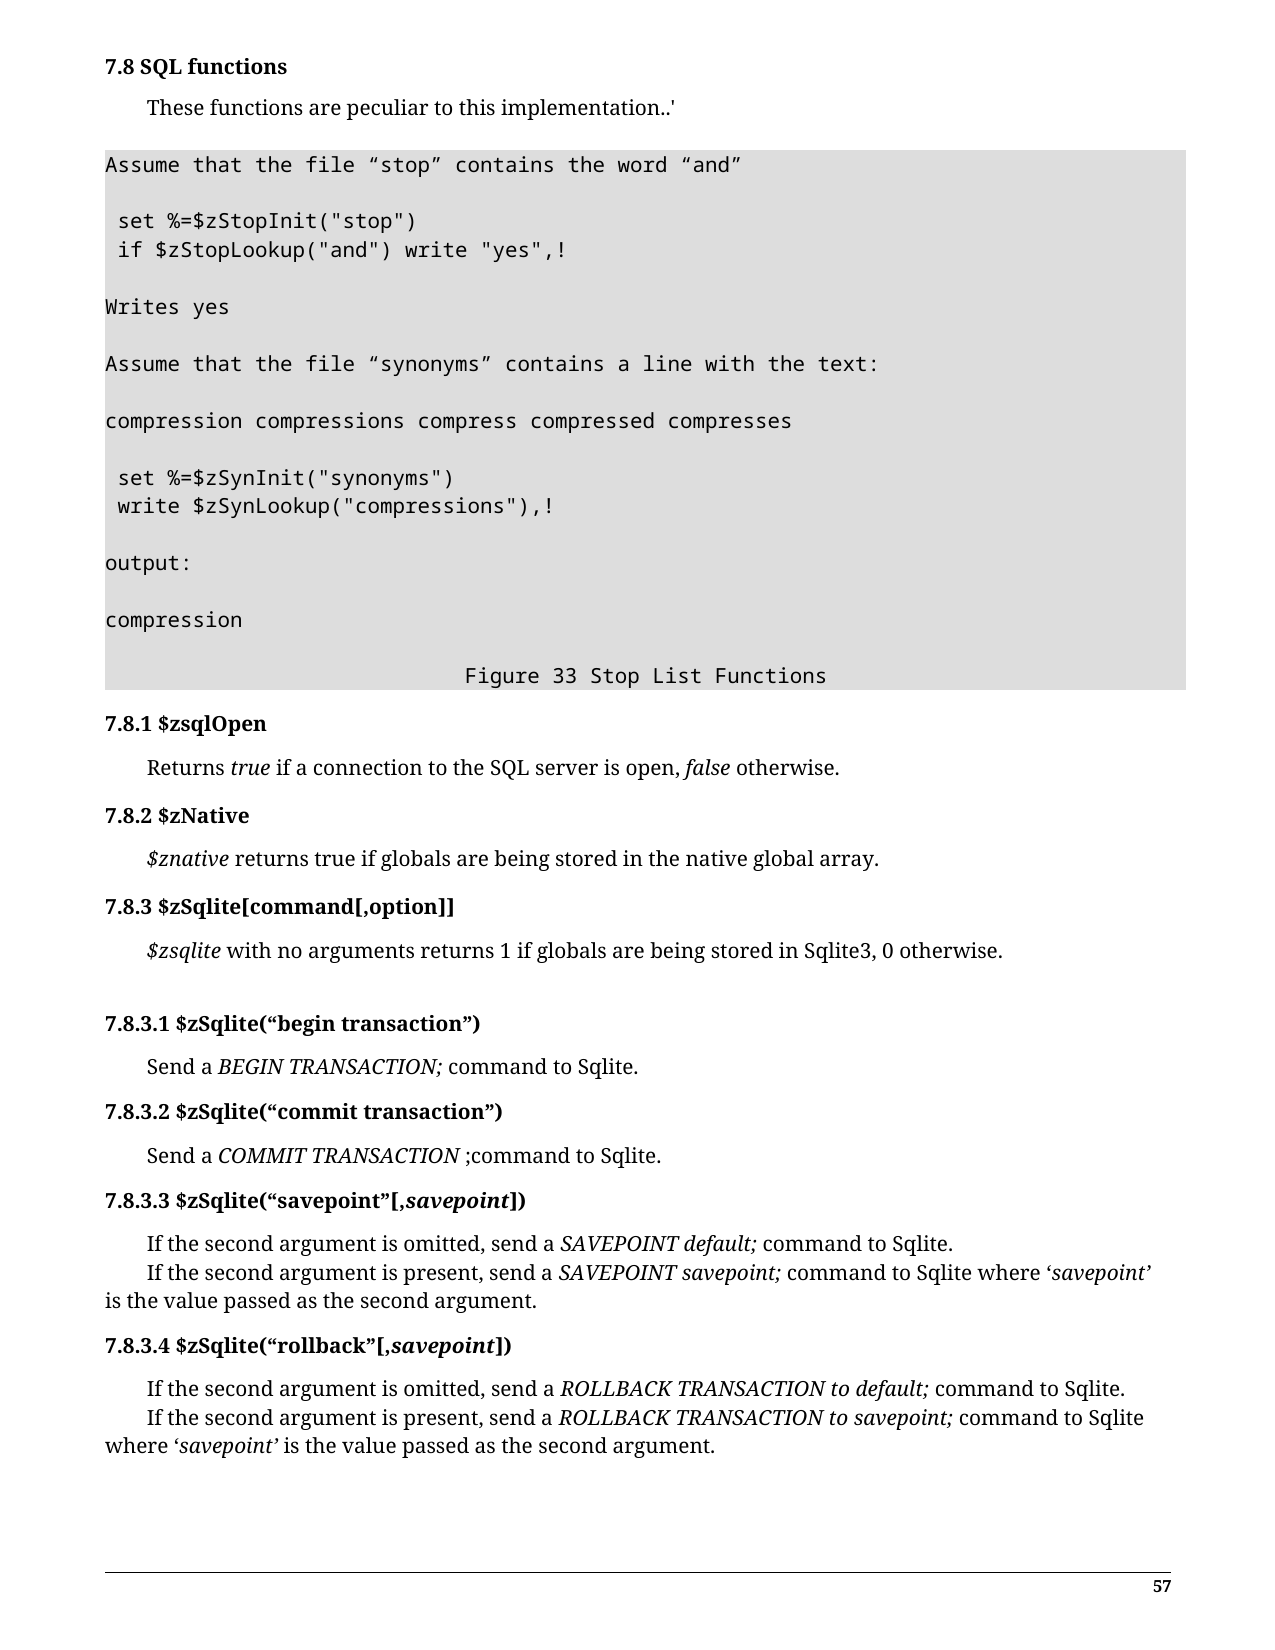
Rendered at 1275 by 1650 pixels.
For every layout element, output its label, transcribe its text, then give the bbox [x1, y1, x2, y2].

subtitle $zNative [105, 801, 1186, 829]
text If the second argument is present, send a SAVEPOINT savepoint; command to Sqlite where ‘savepoint’ is the value passed as the second argument. [105, 1258, 1171, 1314]
text Send a BEGIN TRANSACTION; command to Sqlite. [105, 1052, 1171, 1081]
text Returns true if a connection to the SQL server is open, false otherwise. [105, 753, 1171, 781]
text compression [105, 605, 1186, 633]
text Send a COMMIT TRANSACTION ;command to Sqlite. [105, 1141, 1171, 1169]
text write $zSynLookup("compressions"),! [105, 491, 1186, 519]
subtitle $zSqlite(“rollback”[,savepoint]) [105, 1331, 1186, 1359]
text $zsqlite with no arguments returns 1 if globals are being stored in Sqlite3, 0 otherwise. [105, 936, 1171, 964]
text These functions are peculiar to this implementation..' [105, 93, 1171, 121]
text compression compressions compress compressed compresses [105, 406, 1186, 434]
text If the second argument is omitted, send a ROLLBACK TRANSACTION to default; command to Sqlite. [105, 1374, 1171, 1403]
text Writes yes [105, 292, 1186, 320]
text if $zStopLookup("and") write "yes",! [105, 235, 1186, 263]
text set %=$zStopInit("stop") [105, 207, 1186, 235]
text If the second argument is present, send a ROLLBACK TRANSACTION to savepoint; command to Sqlite where ‘savepoint’ is the value passed as the second argument. [105, 1403, 1171, 1460]
text If the second argument is omitted, send a SAVEPOINT default; command to Sqlite. [105, 1229, 1171, 1258]
text Assume that the file “stop” contains the word “and” [105, 150, 1186, 178]
subtitle $zsqlOpen [105, 709, 1186, 738]
subtitle $zSqlite[command[,option]] [105, 892, 1186, 921]
subtitle SQL functions [105, 52, 1186, 81]
subtitle $zSqlite(“begin transaction”) [105, 1009, 1186, 1037]
subtitle $zSqlite(“savepoint”[,savepoint]) [105, 1186, 1186, 1214]
text set %=$zSynInit("synonyms") [105, 463, 1186, 491]
text $znative returns true if globals are being stored in the native global array. [105, 844, 1171, 873]
text output: [105, 548, 1186, 576]
text Figure 33 Stop List Functions [105, 662, 1186, 690]
text Assume that the file “synonyms” contains a line with the text: [105, 349, 1186, 377]
subtitle $zSqlite(“commit transaction”) [105, 1097, 1186, 1126]
